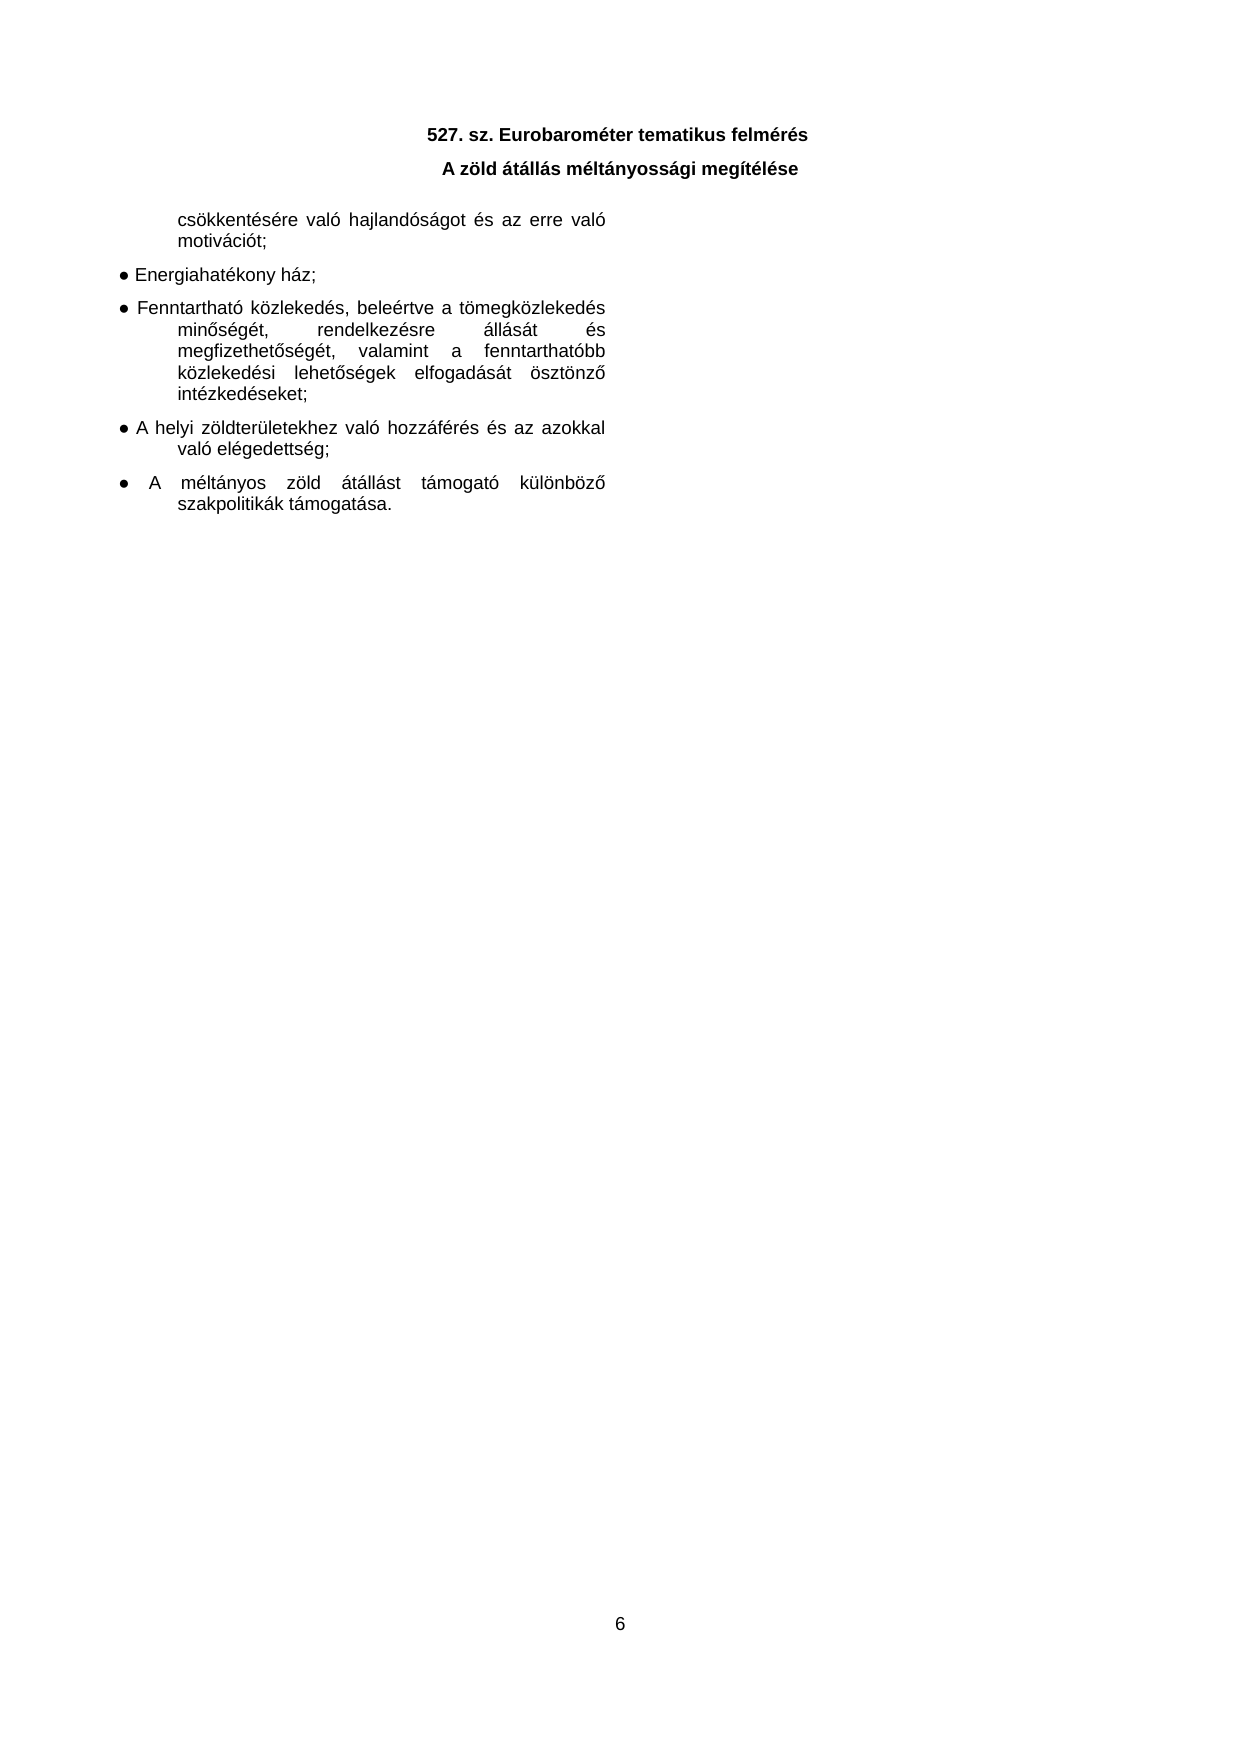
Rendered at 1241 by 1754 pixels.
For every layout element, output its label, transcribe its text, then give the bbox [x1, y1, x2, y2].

text ● A méltányos zöld átállást támogató különböző szakpolitikák támogatása. [118, 472, 605, 515]
text ● Energiahatékony ház; [118, 263, 605, 285]
text ● A helyi zöldterületekhez való hozzáférés és az azokkal való elégedettség; [118, 417, 605, 460]
text ● Fenntartható közlekedés, beleértve a tömegközlekedés minőségét, rendelkezésre állását és megfizethetőségét, valamint a fenntarthatóbb közlekedési lehetőségek elfogadását ösztönző intézkedéseket; [118, 297, 605, 405]
text csökkentésére való hajlandóságot és az erre való motivációt; [118, 208, 605, 252]
